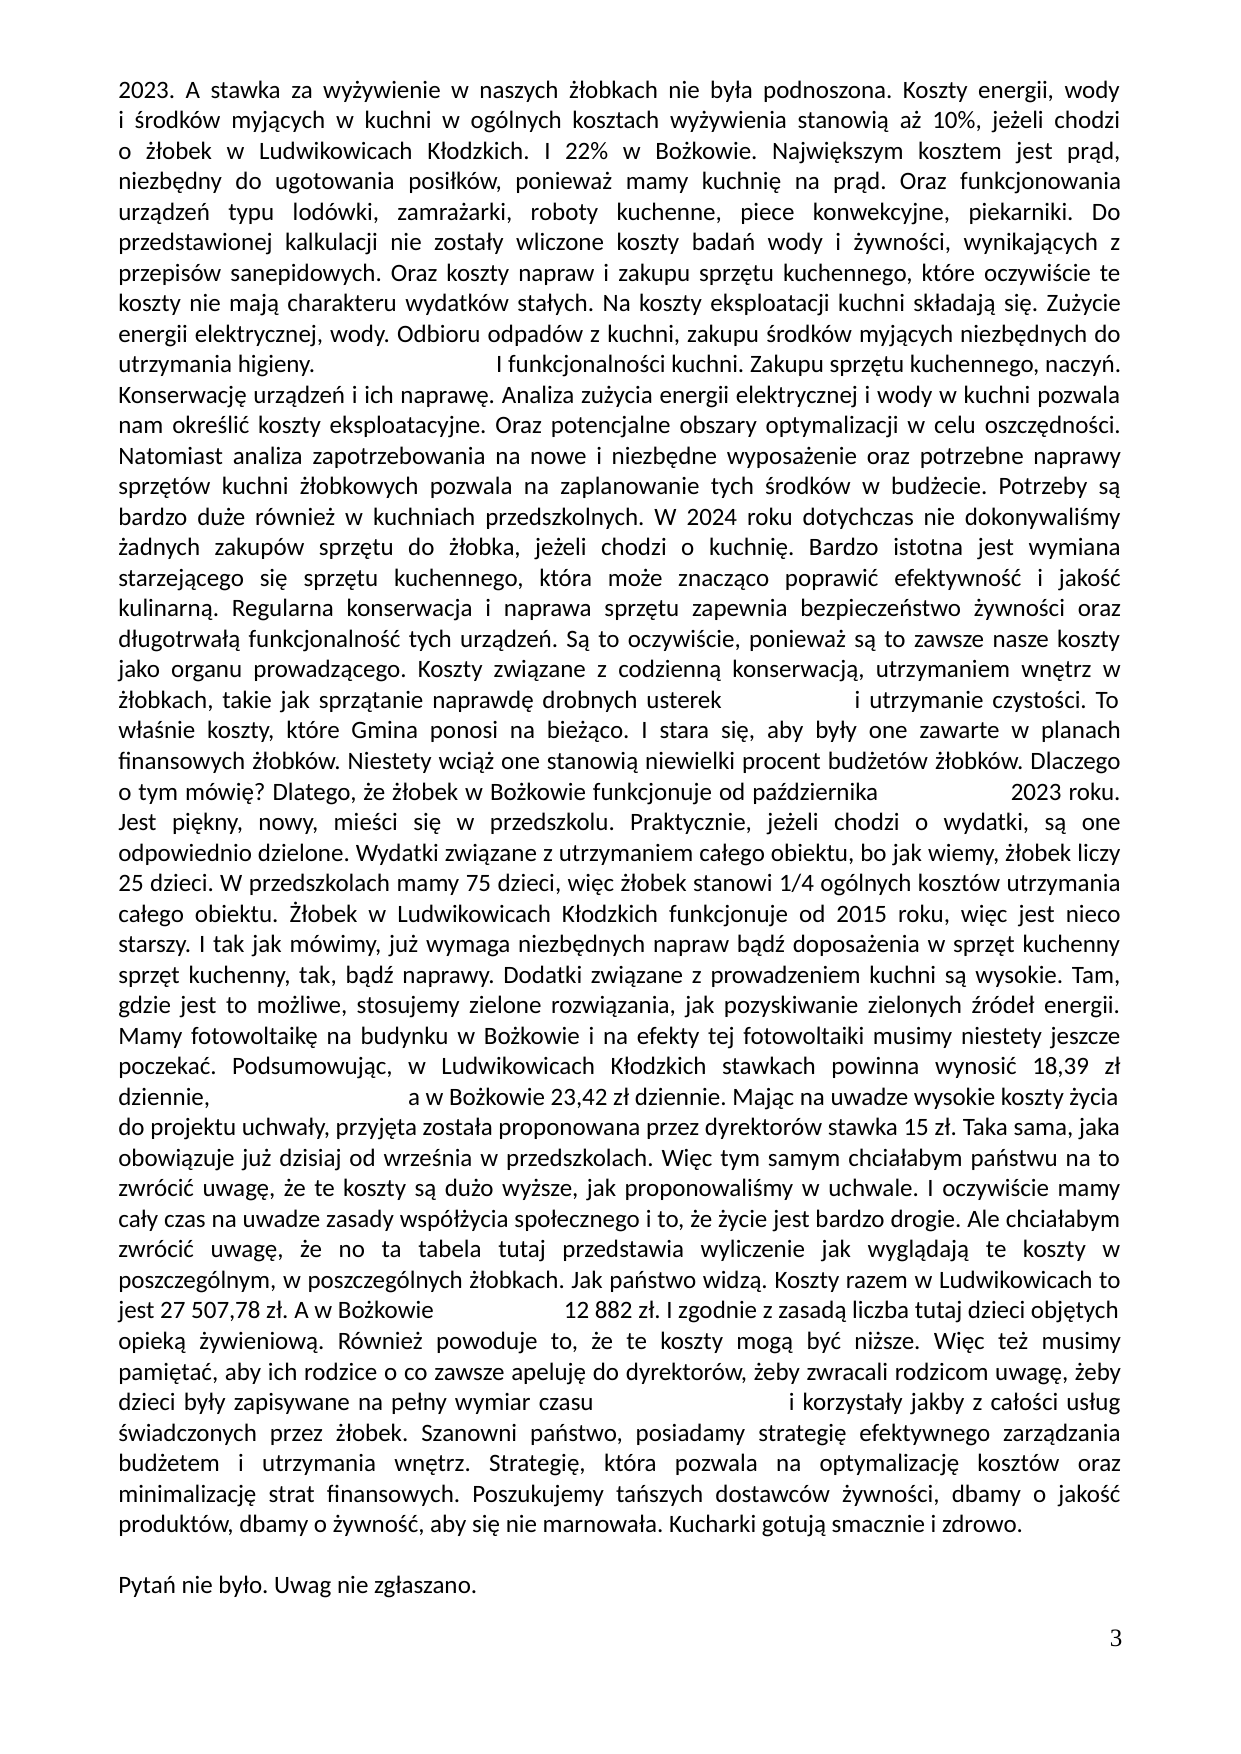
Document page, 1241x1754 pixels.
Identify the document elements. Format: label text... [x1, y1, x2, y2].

text 2023. A stawka za wyżywienie w naszych żłobkach nie była podnoszona. Koszty energii, wody i środków myjących w kuchni w ogólnych kosztach wyżywienia stanowią aż 10%, jeżeli chodzi o żłobek w Ludwikowicach Kłodzkich. I 22% w Bożkowie. Największym kosztem jest prąd, niezbędny do ugotowania posiłków, ponieważ mamy kuchnię na prąd. Oraz funkcjonowania urządzeń typu lodówki, zamrażarki, roboty kuchenne, piece konwekcyjne, piekarniki. Do przedstawionej kalkulacji nie zostały wliczone koszty badań wody i żywności, wynikających z przepisów sanepidowych. Oraz koszty napraw i zakupu sprzętu kuchennego, które oczywiście te koszty nie mają charakteru wydatków stałych. Na koszty eksploatacji kuchni składają się. Zużycie energii elektrycznej, wody. Odbioru odpadów z kuchni, zakupu środków myjących niezbędnych do utrzymania higieny. I funkcjonalności kuchni. Zakupu sprzętu kuchennego, naczyń. Konserwację urządzeń i ich naprawę. Analiza zużycia energii elektrycznej i wody w kuchni pozwala nam określić koszty eksploatacyjne. Oraz potencjalne obszary optymalizacji w celu oszczędności. Natomiast analiza zapotrzebowania na nowe i niezbędne wyposażenie oraz potrzebne naprawy sprzętów kuchni żłobkowych pozwala na zaplanowanie tych środków w budżecie. Potrzeby są bardzo duże również w kuchniach przedszkolnych. W 2024 roku dotychczas nie dokonywaliśmy żadnych zakupów sprzętu do żłobka, jeżeli chodzi o kuchnię. Bardzo istotna jest wymiana starzejącego się sprzętu kuchennego, która może znacząco poprawić efektywność i jakość kulinarną. Regularna konserwacja i naprawa sprzętu zapewnia bezpieczeństwo żywności oraz długotrwałą funkcjonalność tych urządzeń. Są to oczywiście, ponieważ są to zawsze nasze koszty jako organu prowadzącego. Koszty związane z codzienną konserwacją, utrzymaniem wnętrz w żłobkach, takie jak sprzątanie naprawdę drobnych usterek i utrzymanie czystości. To właśnie koszty, które Gmina ponosi na bieżąco. I stara się, aby były one zawarte w planach finansowych żłobków. Niestety wciąż one stanowią niewielki procent budżetów żłobków. Dlaczego o tym mówię? Dlatego, że żłobek w Bożkowie funkcjonuje od października 2023 roku. Jest piękny, nowy, mieści się w przedszkolu. Praktycznie, jeżeli chodzi o wydatki, są one odpowiednio dzielone. Wydatki związane z utrzymaniem całego obiektu, bo jak wiemy, żłobek liczy 25 dzieci. W przedszkolach mamy 75 dzieci, więc żłobek stanowi 1/4 ogólnych kosztów utrzymania całego obiektu. Żłobek w Ludwikowicach Kłodzkich funkcjonuje od 2015 roku, więc jest nieco starszy. I tak jak mówimy, już wymaga niezbędnych napraw bądź doposażenia w sprzęt kuchenny sprzęt kuchenny, tak, bądź naprawy. Dodatki związane z prowadzeniem kuchni są wysokie. Tam, gdzie jest to możliwe, stosujemy zielone rozwiązania, jak pozyskiwanie zielonych źródeł energii. Mamy fotowoltaikę na budynku w Bożkowie i na efekty tej fotowoltaiki musimy niestety jeszcze poczekać. Podsumowując, w Ludwikowicach Kłodzkich stawkach powinna wynosić 18,39 zł dziennie, a w Bożkowie 23,42 zł dziennie. Mając na uwadze wysokie koszty życia do projektu uchwały, przyjęta została proponowana przez dyrektorów stawka 15 zł. Taka sama, jaka obowiązuje już dzisiaj od września w przedszkolach. Więc tym samym chciałabym państwu na to zwrócić uwagę, że te koszty są dużo wyższe, jak proponowaliśmy w uchwale. I oczywiście mamy cały czas na uwadze zasady współżycia społecznego i to, że życie jest bardzo drogie. Ale chciałabym zwrócić uwagę, że no ta tabela tutaj przedstawia wyliczenie jak wyglądają te koszty w poszczególnym, w poszczególnych żłobkach. Jak państwo widzą. Koszty razem w Ludwikowicach to jest 27 507,78 zł. A w Bożkowie 12 882 zł. I zgodnie z zasadą liczba tutaj dzieci objętych opieką żywieniową. Również powoduje to, że te koszty mogą być niższe. Więc też musimy pamiętać, aby ich rodzice o co zawsze apeluję do dyrektorów, żeby zwracali rodzicom uwagę, żeby dzieci były zapisywane na pełny wymiar czasu i korzystały jakby z całości usług świadczonych przez żłobek. Szanowni państwo, posiadamy strategię efektywnego zarządzania budżetem i utrzymania wnętrz. Strategię, która pozwala na optymalizację kosztów oraz minimalizację strat finansowych. Poszukujemy tańszych dostawców żywności, dbamy o jakość produktów, dbamy o żywność, aby się nie marnowała. Kucharki gotują smacznie i zdrowo. [118, 74, 1122, 1539]
text Pytań nie było. Uwag nie zgłaszano. [118, 1569, 1122, 1600]
